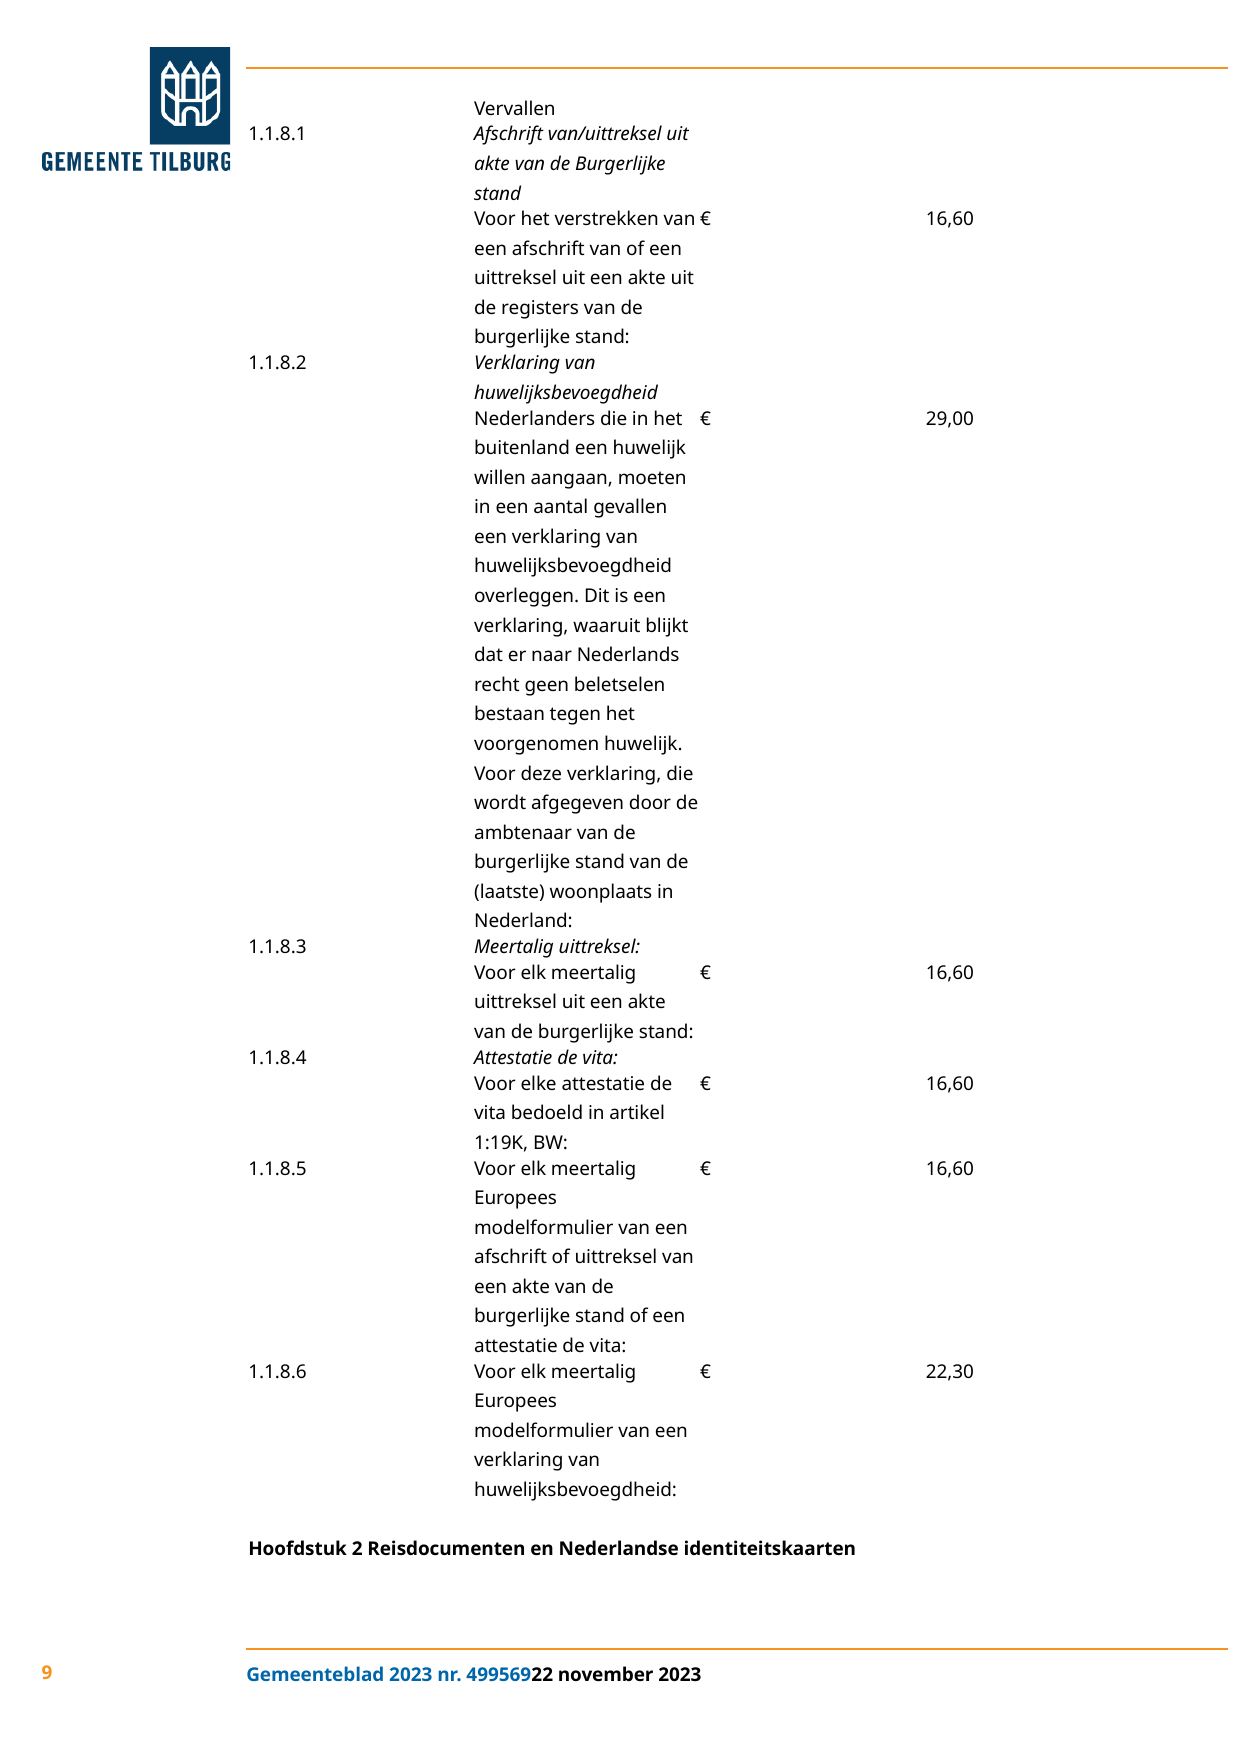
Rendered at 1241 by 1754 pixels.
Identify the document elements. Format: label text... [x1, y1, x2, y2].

table_cell 16,60 [926, 205, 1152, 349]
table_cell € [700, 205, 926, 349]
table_cell Nederlanders die in het buitenland een huwelijk willen aangaan, moeten in een aantal gevallen een verklaring van huwelijksbevoegdheid overleggen. Dit is een verklaring, waaruit blijkt dat er naar Nederlands recht geen beletselen bestaan tegen het voorgenomen huwelijk. Voor deze verklaring, die wordt afgegeven door de ambtenaar van de burgerlijke stand van de (laatste) woonplaats in Nederland: [474, 405, 700, 933]
table_cell [700, 350, 926, 405]
table_cell [926, 121, 1152, 205]
table_cell 1.1.8.3 [248, 934, 474, 1044]
table_cell Verklaring van huwelijksbevoegdheid [474, 350, 700, 405]
table_cell € [700, 405, 926, 933]
table_cell Voor elk meertalig uittreksel uit een akte van de burgerlijke stand: [474, 959, 700, 1044]
table_cell [926, 350, 1152, 405]
table_cell [926, 934, 1152, 959]
table_cell 16,60 [926, 959, 1152, 1044]
table_cell [926, 1044, 1152, 1070]
table_cell 1.1.8.5 [248, 1155, 474, 1358]
table_cell 1.1.8.6 [248, 1358, 474, 1502]
table_cell Meertalig uittreksel: [474, 934, 700, 959]
table_cell 1.1.8.4 [248, 1044, 474, 1155]
table_cell Voor elk meertalig Europees modelformulier van een afschrift of uittreksel van een akte van de burgerlijke stand of een attestatie de vita: [474, 1155, 700, 1358]
table_cell 16,60 [926, 1155, 1152, 1358]
table_cell € [700, 1155, 926, 1358]
table_cell Voor elk meertalig Europees modelformulier van een verklaring van huwelijksbevoegdheid: [474, 1358, 700, 1502]
table_cell € [700, 1358, 926, 1502]
table_cell 22,30 [926, 1358, 1152, 1502]
table_cell [700, 1044, 926, 1070]
table_cell [700, 934, 926, 959]
table_cell Voor het verstrekken van een afschrift van of een uittreksel uit een akte uit de registers van de burgerlijke stand: [474, 205, 700, 349]
table_cell 1.1.8.2 [248, 350, 474, 933]
table_cell [248, 95, 474, 121]
table_cell Voor elke attestatie de vita bedoeld in artikel 1:19K, BW: [474, 1070, 700, 1155]
table_cell 16,60 [926, 1070, 1152, 1155]
table_cell € [700, 959, 926, 1044]
table_cell [700, 121, 926, 205]
table_cell [926, 95, 1152, 121]
table_cell Attestatie de vita: [474, 1044, 700, 1070]
text Hoofdstuk 2 Reisdocumenten en Nederlandse identiteitskaarten [248, 1535, 1152, 1561]
table_cell 29,00 [926, 405, 1152, 933]
table_cell € [700, 1070, 926, 1155]
table_cell Afschrift van/uittreksel uit akte van de Burgerlijke stand [474, 121, 700, 205]
table_cell 1.1.8.1 [248, 121, 474, 349]
table_cell Vervallen [474, 95, 700, 121]
picture [41, 47, 231, 172]
table_cell [700, 95, 926, 121]
